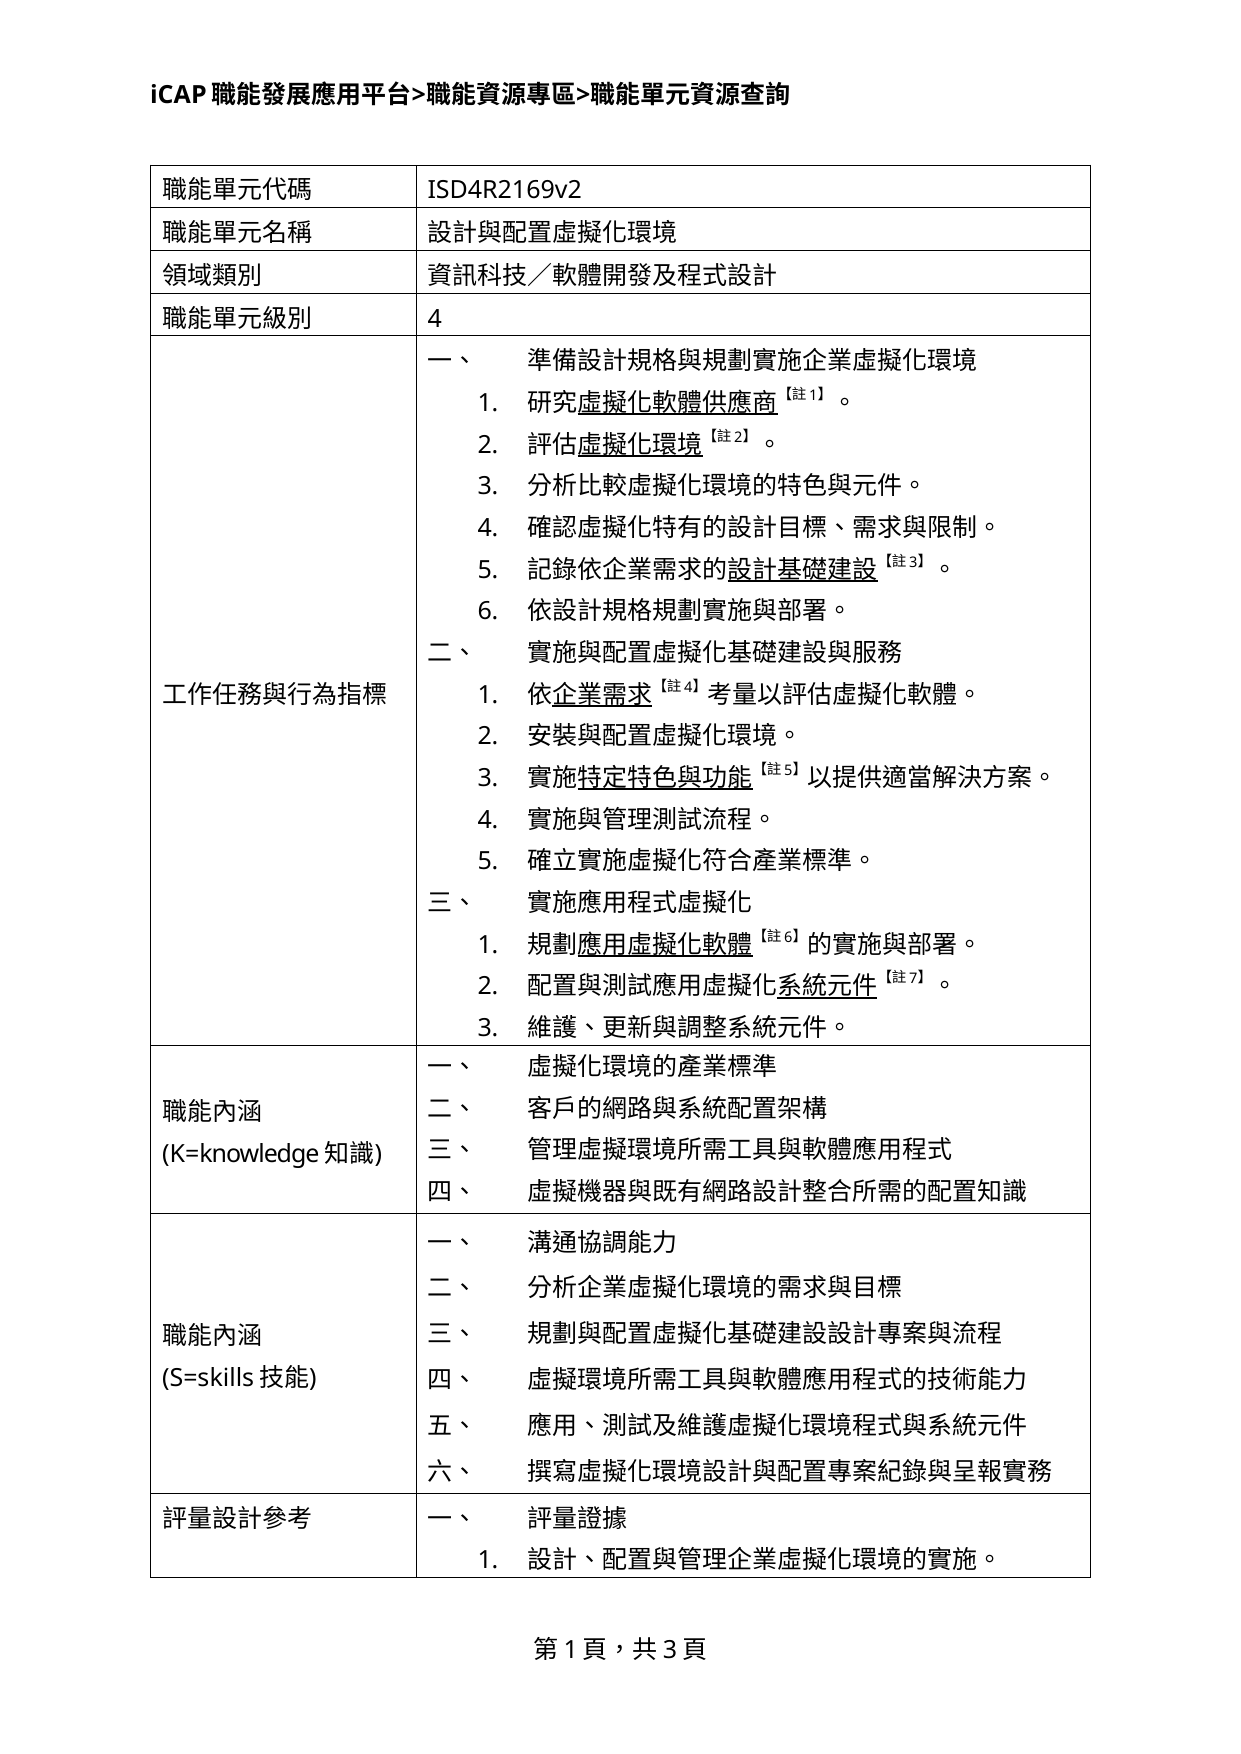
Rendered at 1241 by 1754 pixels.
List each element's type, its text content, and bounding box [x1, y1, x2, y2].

table_cell 4 [417, 294, 1090, 335]
table_cell 職能內涵 (S=skills技能) [151, 1214, 416, 1493]
table_cell 職能單元級別 [151, 294, 416, 335]
table_cell 職能內涵 (K=knowledge知識) [151, 1046, 416, 1212]
table_cell 評量證據 設計、配置與管理企業虛擬化環境的實施。 分析並評估企業虛擬化環境的特色與功能。 規劃、配置與維護應用虛擬化軟體。 評量情境與資源 使用產業特定科技的場地。 目前產業使用的特定科技。 職業安全衛生標準、環境指南與企業需求文件。 提供特殊需求人士使用的所需設備與支援。 評量方法 個案討論。 口頭、網路或書面提問，評量受評者配置虛擬化環境的知識。 評量者提供模擬情境，觀察受評者實施配置虛擬化環境之技術與流程。 [417, 1494, 1090, 1577]
table_cell 資訊科技／軟體開發及程式設計 [417, 251, 1090, 293]
table_cell 設計與配置虛擬化環境 [417, 208, 1090, 250]
table_cell 虛擬化環境的產業標準 客戶的網路與系統配置架構 管理虛擬環境所需工具與軟體應用程式 虛擬機器與既有網路設計整合所需的配置知識 [417, 1046, 1090, 1212]
table_cell 溝通協調能力 分析企業虛擬化環境的需求與目標 規劃與配置虛擬化基礎建設設計專案與流程 虛擬環境所需工具與軟體應用程式的技術能力 應用、測試及維護虛擬化環境程式與系統元件 撰寫虛擬化環境設計與配置專案紀錄與呈報實務 [417, 1214, 1090, 1493]
table_cell 評量設計參考 [151, 1494, 416, 1577]
table_cell 工作任務與行為指標 [151, 336, 416, 1045]
table_header ISD4R2169v2 [417, 166, 1090, 207]
table_cell 準備設計規格與規劃實施企業虛擬化環境 研究虛擬化軟體供應商【註1】。 評估虛擬化環境【註2】。 分析比較虛擬化環境的特色與元件。 確認虛擬化特有的設計目標、需求與限制。 記錄依企業需求的設計基礎建設【註3】。 依設計規格規劃實施與部署。 實施與配置虛擬化基礎建設與服務 依企業需求【註4】考量以評估虛擬化軟體。 安裝與配置虛擬化環境。 實施特定特色與功能【註5】以提供適當解決方案。 實施與管理測試流程。 確立實施虛擬化符合產業標準。 實施應用程式虛擬化 規劃應用虛擬化軟體【註6】的實施與部署。 配置與測試應用虛擬化系統元件【註7】。 維護、更新與調整系統元件。 [417, 336, 1090, 1045]
table_cell 領域類別 [151, 251, 416, 293]
table_header 職能單元代碼 [151, 166, 416, 207]
table_cell 職能單元名稱 [151, 208, 416, 250]
